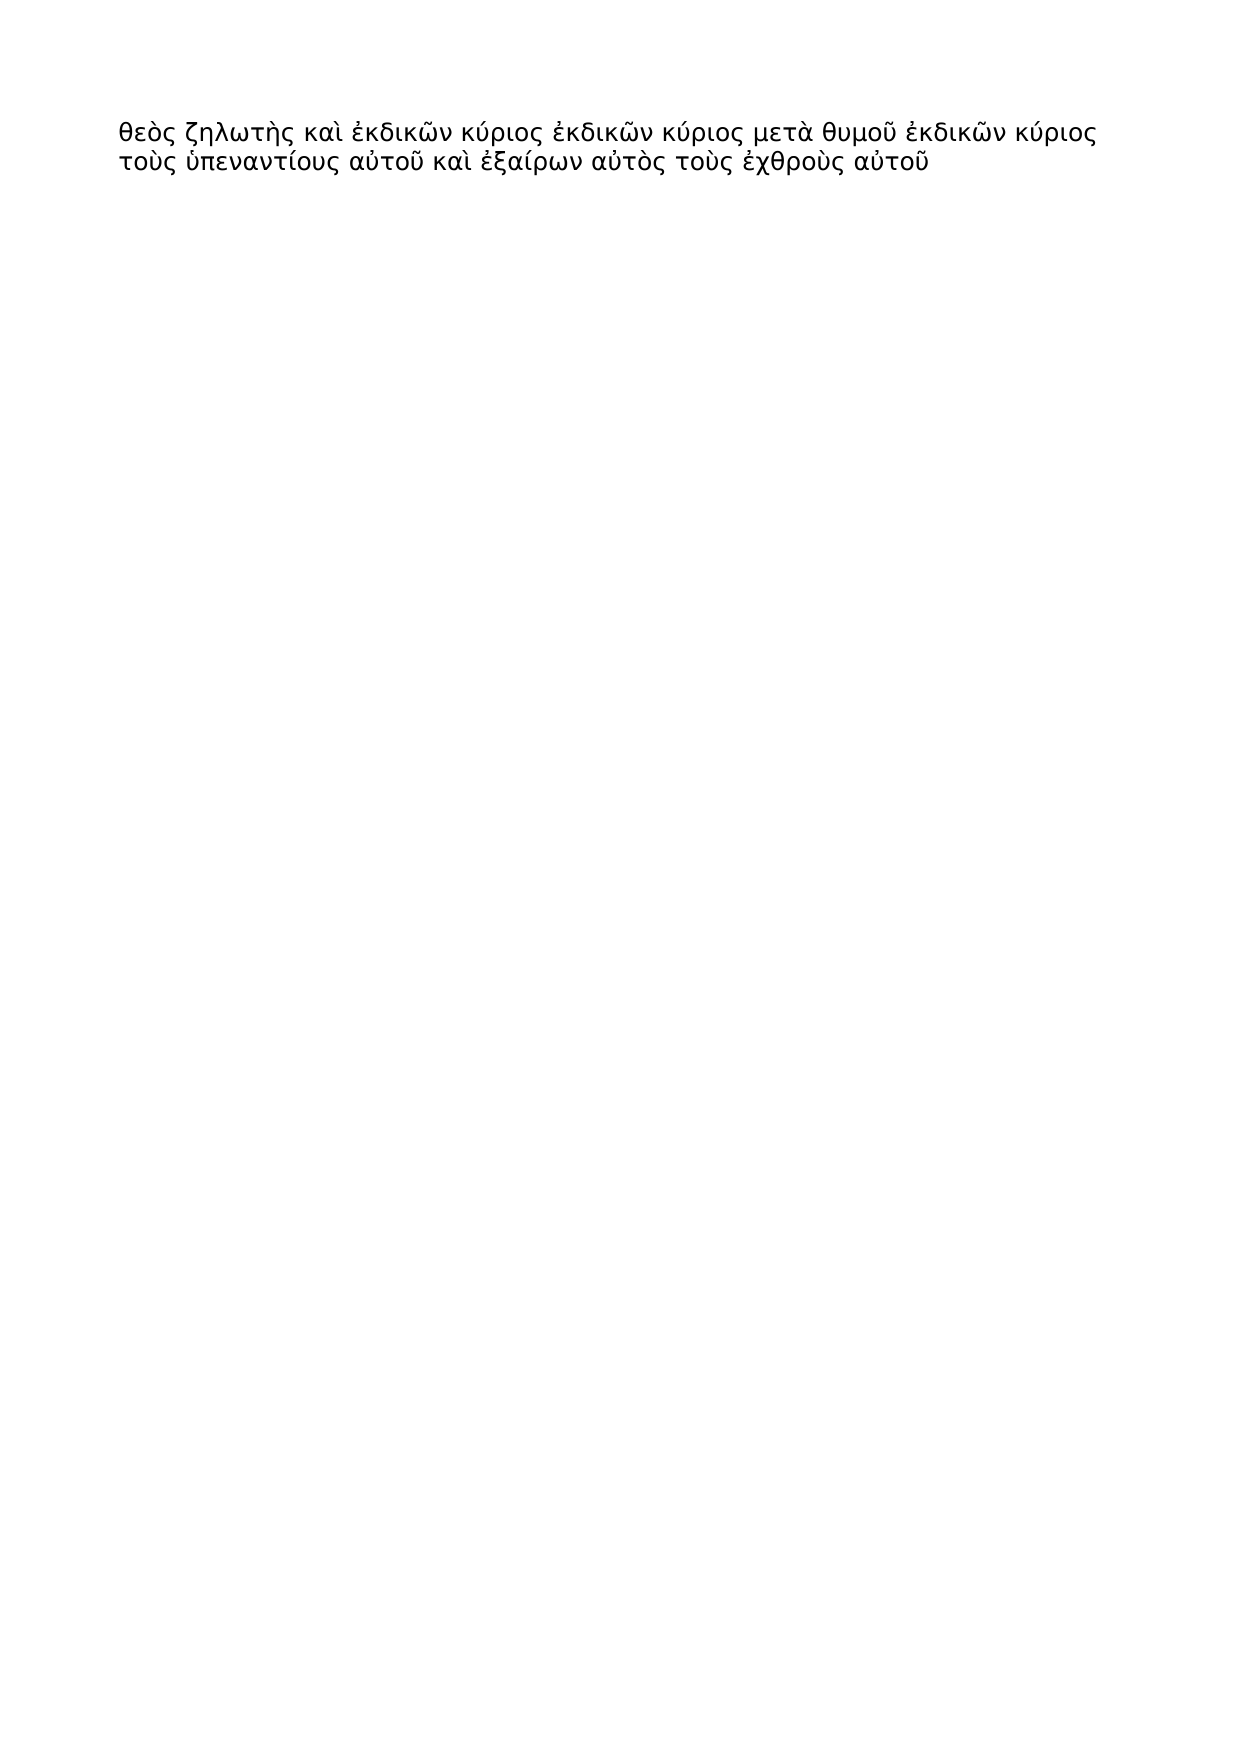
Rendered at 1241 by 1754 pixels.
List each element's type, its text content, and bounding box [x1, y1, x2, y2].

text θεὸς ζηλωτὴς καὶ ἐκδικῶν κύριος ἐκδικῶν κύριος μετὰ θυμοῦ ἐκδικῶν κύριος τοὺς ὑπεναντίους αὐτοῦ καὶ ἐξαίρων αὐτὸς τοὺς ἐχθροὺς αὐτοῦ [118, 118, 1122, 176]
